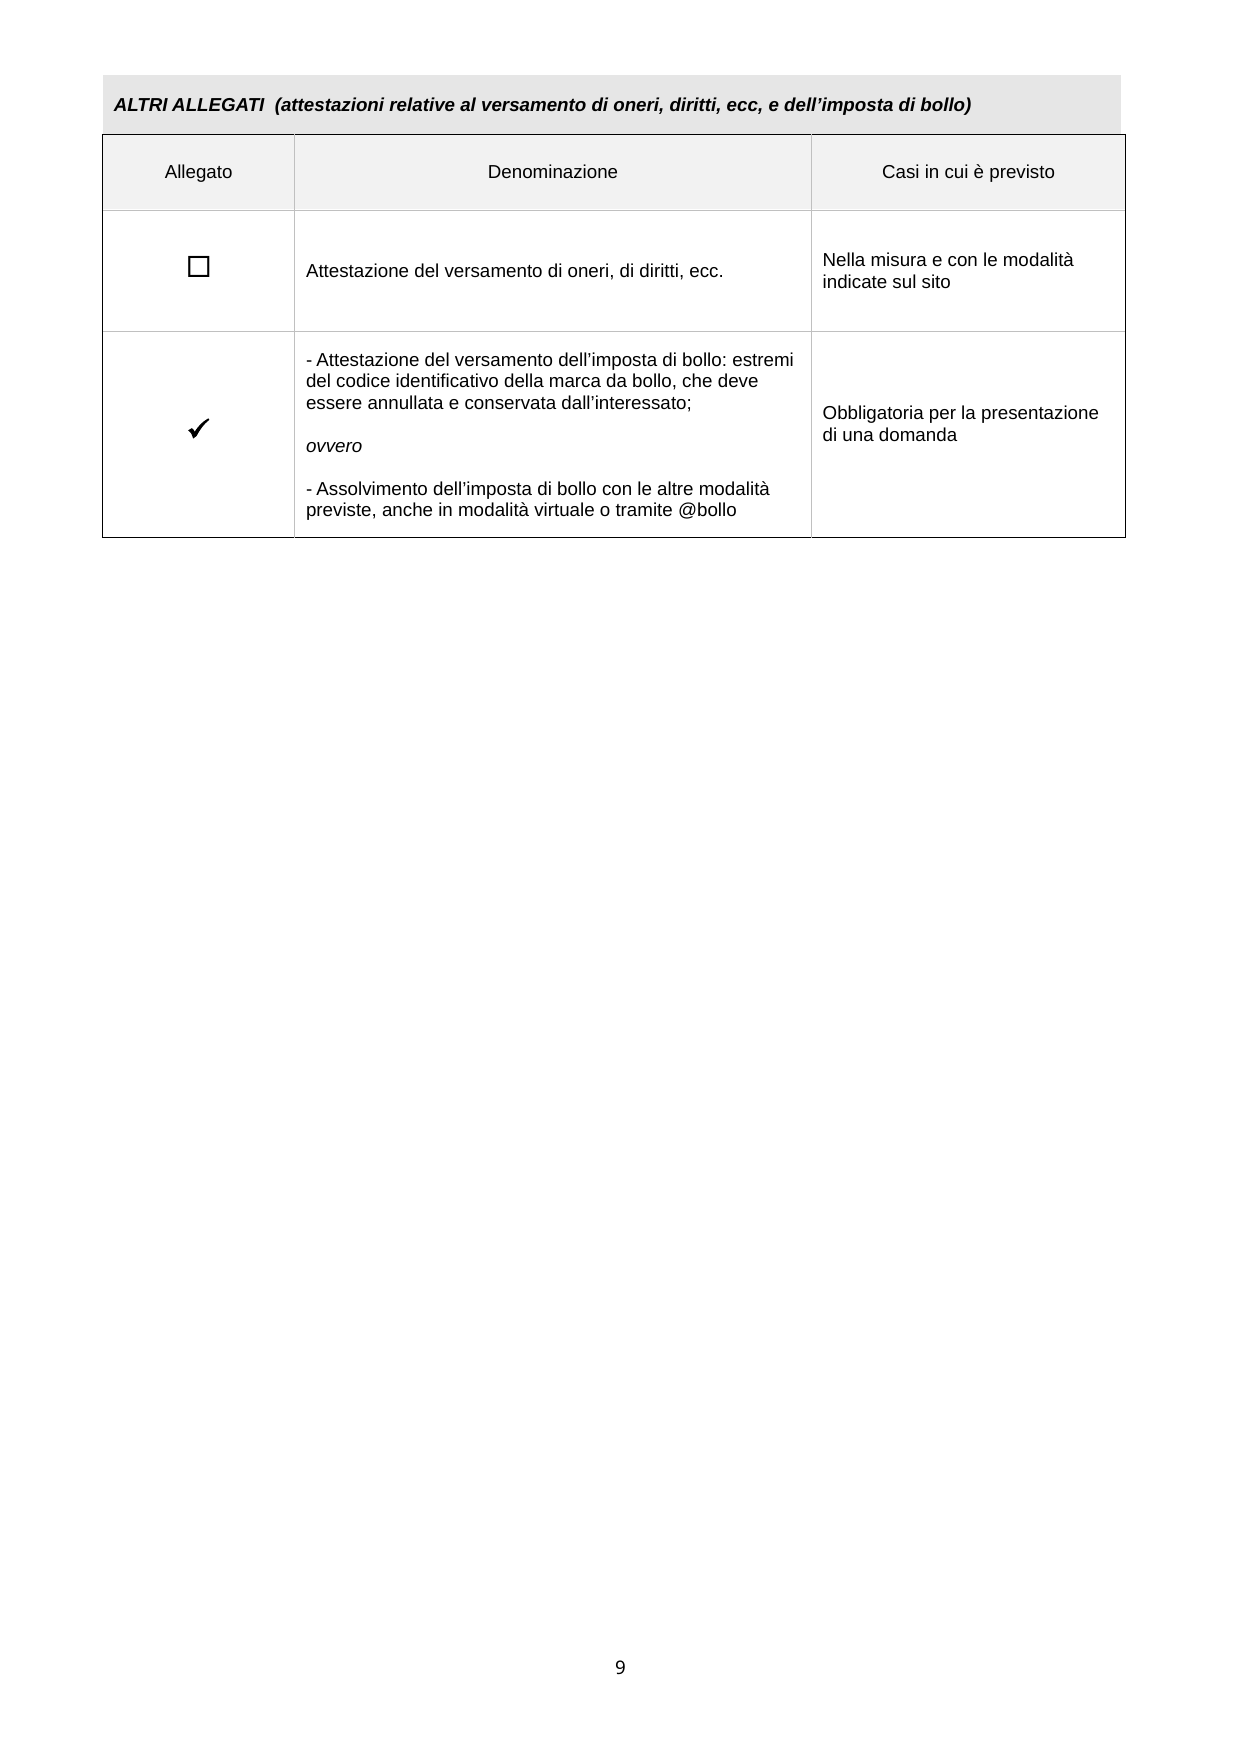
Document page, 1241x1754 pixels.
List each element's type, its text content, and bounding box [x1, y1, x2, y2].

table_cell - Attestazione del versamento dell’imposta di bollo: estremi del codice identificativo della marca da bollo, che deve essere annullata e conservata dall’interessato; ovvero - Assolvimento dell’imposta di bollo con le altre modalità previste, anche in modalità virtuale o tramite @bollo [295, 332, 811, 537]
table_cell  [103, 332, 294, 537]
table_cell Casi in cui è previsto [812, 135, 1125, 209]
table_cell Attestazione del versamento di oneri, di diritti, ecc. [295, 211, 811, 331]
table_header ALTRI ALLEGATI (attestazioni relative al versamento di oneri, diritti, ecc, e dell’imposta di bollo) [103, 75, 1121, 134]
table_cell  [103, 211, 294, 331]
table_cell Obbligatoria per la presentazione di una domanda [812, 332, 1125, 537]
table_header [1121, 75, 1126, 134]
table_cell Nella misura e con le modalità indicate sul sito [812, 211, 1125, 331]
table_cell Denominazione [295, 135, 811, 209]
table_cell Allegato [103, 135, 294, 209]
